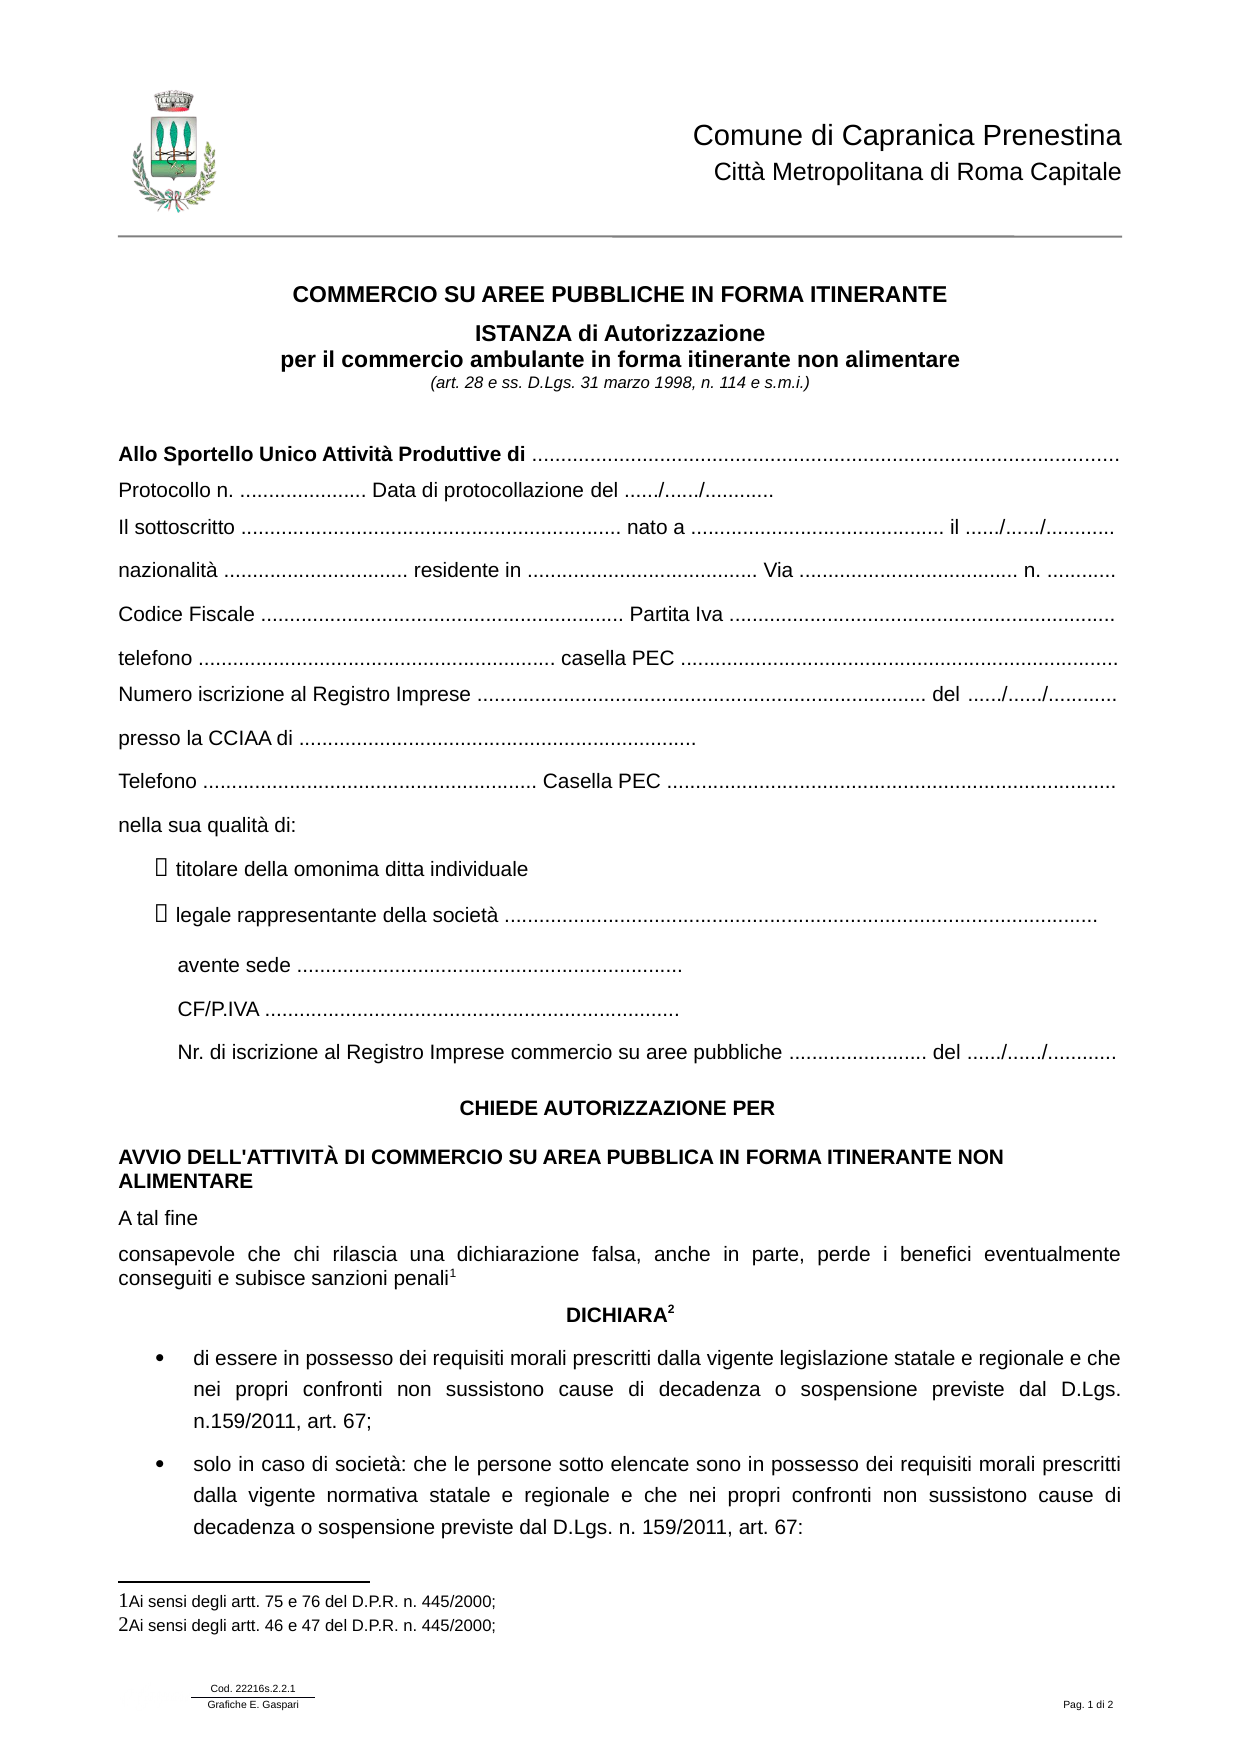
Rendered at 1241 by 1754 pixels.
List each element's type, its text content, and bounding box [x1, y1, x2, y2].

text Nr. di iscrizione al Registro Imprese commercio su aree pubbliche ........................ del ....../....../............ [177, 1040, 1122, 1064]
text A tal fine [118, 1206, 1122, 1229]
picture [122, 87, 224, 219]
text  legale rappresentante della società ....................................................................................................... [153, 896, 1122, 930]
text DICHIARA [118, 1302, 1122, 1326]
text Telefono .......................................................... Casella PEC .............................................................................. [118, 769, 1122, 793]
text telefono .............................................................. casella PEC ............................................................................ [118, 646, 1122, 669]
text Comune di Capranica Prenestina [224, 118, 1122, 152]
table_header COMMERCIO SU AREE PUBBLICHE IN FORMA ITINERANTE ISTANZA di Autorizzazione per il commercio ambulante in forma itinerante non alimentare (art. 28 e ss. D.Lgs. 31 marzo 1998, n. 114 e s.m.i.) [118, 256, 1122, 417]
text nazionalità ................................ residente in ........................................ Via ...................................... n. ............ [118, 558, 1122, 582]
text nella sua qualità di: [118, 813, 1122, 837]
text Numero iscrizione al Registro Imprese .............................................................................. del ....../....../............ [118, 682, 1122, 706]
list solo in caso di società: che le persone sotto elencate sono in possesso dei requisiti morali prescritti dalla vigente normativa statale e regionale e che nei propri confronti non sussistono cause di decadenza o sospensione previste dal D.Lgs. n. 159/2011, art. 67: [156, 1452, 1122, 1538]
text consapevole che chi rilascia una dichiarazione falsa, anche in parte, perde i benefici eventualmente conseguiti e subisce sanzioni penali [118, 1242, 1122, 1290]
text Codice Fiscale ............................................................... Partita Iva ................................................................... [118, 602, 1122, 626]
text Città Metropolitana di Roma Capitale [224, 157, 1122, 185]
text Ai sensi degli artt. 46 e 47 del D.P.R. n. 445/2000; [118, 1612, 1122, 1636]
text Il sottoscritto .................................................................. nato a ............................................ il ....../....../............ [118, 514, 1122, 538]
text AVVIO DELL'ATTIVITÀ DI COMMERCIO SU AREA PUBBLICA IN FORMA ITINERANTE NON ALIMENTARE [118, 1145, 1122, 1193]
text avente sede ................................................................... [177, 953, 1122, 977]
text Protocollo n. ...................... Data di protocollazione del ....../....../............ [118, 478, 1122, 502]
list di essere in possesso dei requisiti morali prescritti dalla vigente legislazione statale e regionale e che nei propri confronti non sussistono cause di decadenza o sospensione previste dal D.Lgs. n.159/2011, art. 67; [156, 1346, 1122, 1432]
text Allo Sportello Unico Attività Produttive di [118, 442, 1122, 466]
text CF/P.IVA ........................................................................ [177, 996, 1122, 1020]
text presso la CCIAA di ..................................................................... [118, 726, 1122, 749]
text  titolare della omonima ditta individuale [153, 849, 1122, 883]
text CHIEDE AUTORIZZAZIONE PER [118, 1096, 1122, 1120]
text Ai sensi degli artt. 75 e 76 del D.P.R. n. 445/2000; [118, 1588, 1122, 1612]
